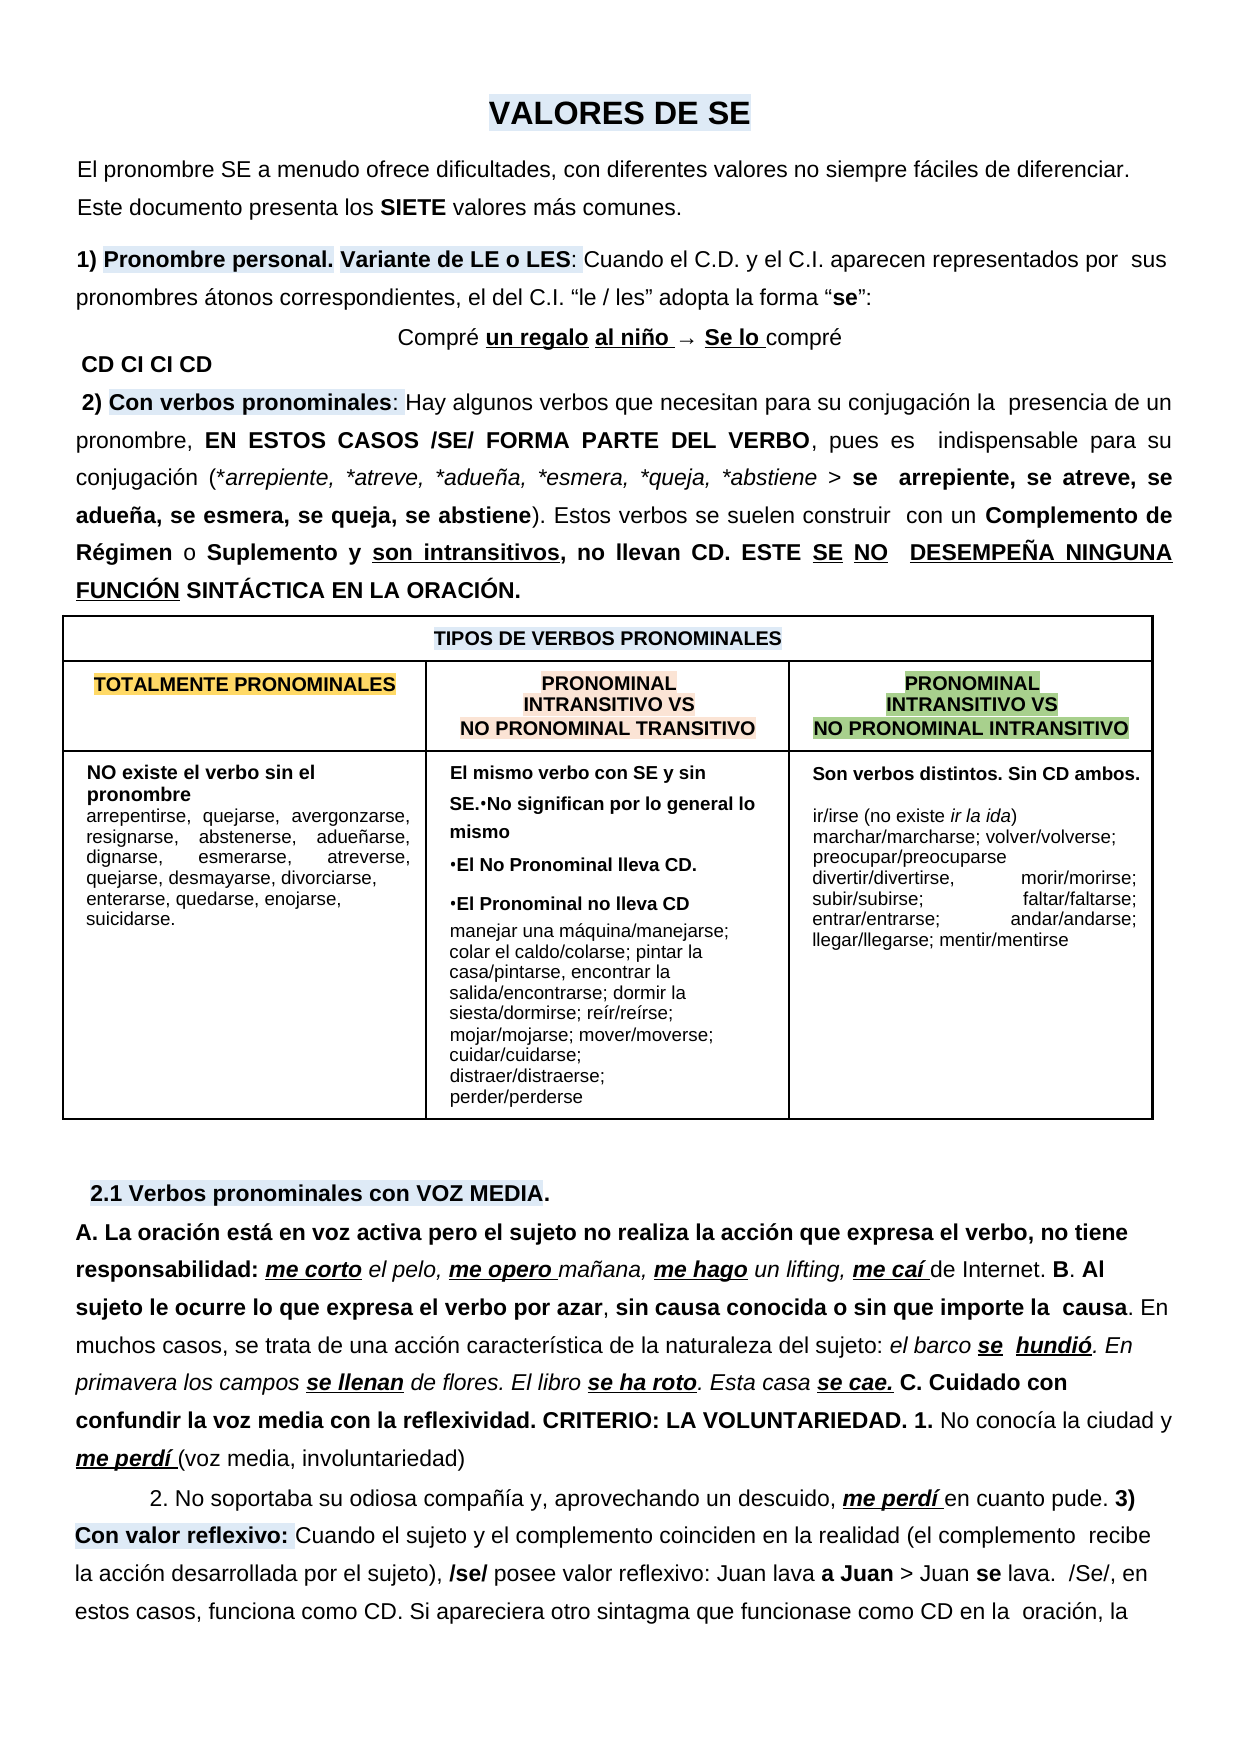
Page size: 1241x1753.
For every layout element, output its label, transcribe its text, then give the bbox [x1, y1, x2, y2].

text 2.1 Verbos pronominales con VOZ MEDIA. [90, 1180, 1177, 1206]
text El pronombre SE a menudo ofrece dificultades, con diferentes valores no siempre fáciles de diferenciar. Este documento presenta los SIETE valores más comunes. [77, 156, 1172, 220]
text Compré un regalo al niño → Se lo compré [63, 324, 1177, 351]
table_cell NO existe el verbo sin el pronombre arrepentirse, quejarse, avergonzarse, resignarse, abstenerse, adueñarse, dignarse, esmerarse, atreverse, quejarse, desmayarse, divorciarse, enterarse, quedarse, enojarse, suicidarse. [64, 752, 425, 1117]
text A. La oración está en voz activa pero el sujeto no realiza la acción que expresa el verbo, no tiene responsabilidad: me corto el pelo, me opero mañana, me hago un lifting, me caí de Internet. B. Al sujeto le ocurre lo que expresa el verbo por azar, sin causa conocida o sin que importe la causa. En muchos casos, se trata de una acción característica de la naturaleza del sujeto: el barco se hundió. En primavera los campos se llenan de flores. El libro se ha roto. Esta casa se cae. C. Cuidado con confundir la voz media con la reflexividad. CRITERIO: LA VOLUNTARIEDAD. 1. No conocía la ciudad y me perdí (voz media, involuntariedad) [75, 1219, 1173, 1471]
table_cell PRONOMINAL INTRANSITIVO VS NO PRONOMINAL TRANSITIVO [427, 662, 788, 750]
text 2) Con verbos pronominales: Hay algunos verbos que necesitan para su conjugación la presencia de un pronombre, EN ESTOS CASOS /SE/ FORMA PARTE DEL VERBO, pues es indispensable para su conjugación (*arrepiente, *atreve, *adueña, *esmera, *queja, *abstiene > se arrepiente, se atreve, se adueña, se esmera, se queja, se abstiene). Estos verbos se suelen construir con un Complemento de Régimen o Suplemento y son intransitivos, no llevan CD. ESTE SE NO DESEMPEÑA NINGUNA FUNCIÓN SINTÁCTICA EN LA ORACIÓN. [75, 389, 1173, 603]
table_header TIPOS DE VERBOS PRONOMINALES [64, 617, 1151, 660]
table_cell Son verbos distintos. Sin CD ambos. ir/irse (no existe ir la ida) marchar/marcharse; volver/volverse; preocupar/preocuparse divertir/divertirse, morir/morirse; subir/subirse; faltar/faltarse; entrar/entrarse; andar/andarse; llegar/llegarse; mentir/mentirse [790, 752, 1151, 1117]
table_cell TOTALMENTE PRONOMINALES [64, 662, 425, 750]
text 1) Pronombre personal. Variante de LE o LES: Cuando el C.D. y el C.I. aparecen representados por sus pronombres átonos correspondientes, el del C.I. “le / les” adopta la forma “se”: [76, 246, 1173, 310]
text 2. No soportaba su odiosa compañía y, aprovechando un descuido, me perdí en cuanto pude. 3) Con valor reflexivo: Cuando el sujeto y el complemento coinciden en la realidad (el complemento recibe la acción desarrollada por el sujeto), /se/ posee valor reflexivo: Juan lava a Juan > Juan se lava. /Se/, en estos casos, funciona como CD. Si apareciera otro sintagma que funcionase como CD en la oración, la [74, 1485, 1173, 1624]
text VALORES DE SE [63, 94, 1177, 131]
table_cell El mismo verbo con SE y sin SE.•No significan por lo general lo mismo •El No Pronominal lleva CD. •El Pronominal no lleva CD manejar una máquina/manejarse; colar el caldo/colarse; pintar la casa/pintarse, encontrar la salida/encontrarse; dormir la siesta/dormirse; reír/reírse; mojar/mojarse; mover/moverse; cuidar/cuidarse; distraer/distraerse; perder/perderse [427, 752, 788, 1117]
text CD CI CI CD [75, 351, 1177, 377]
table_cell PRONOMINAL INTRANSITIVO VS NO PRONOMINAL INTRANSITIVO [790, 662, 1151, 750]
